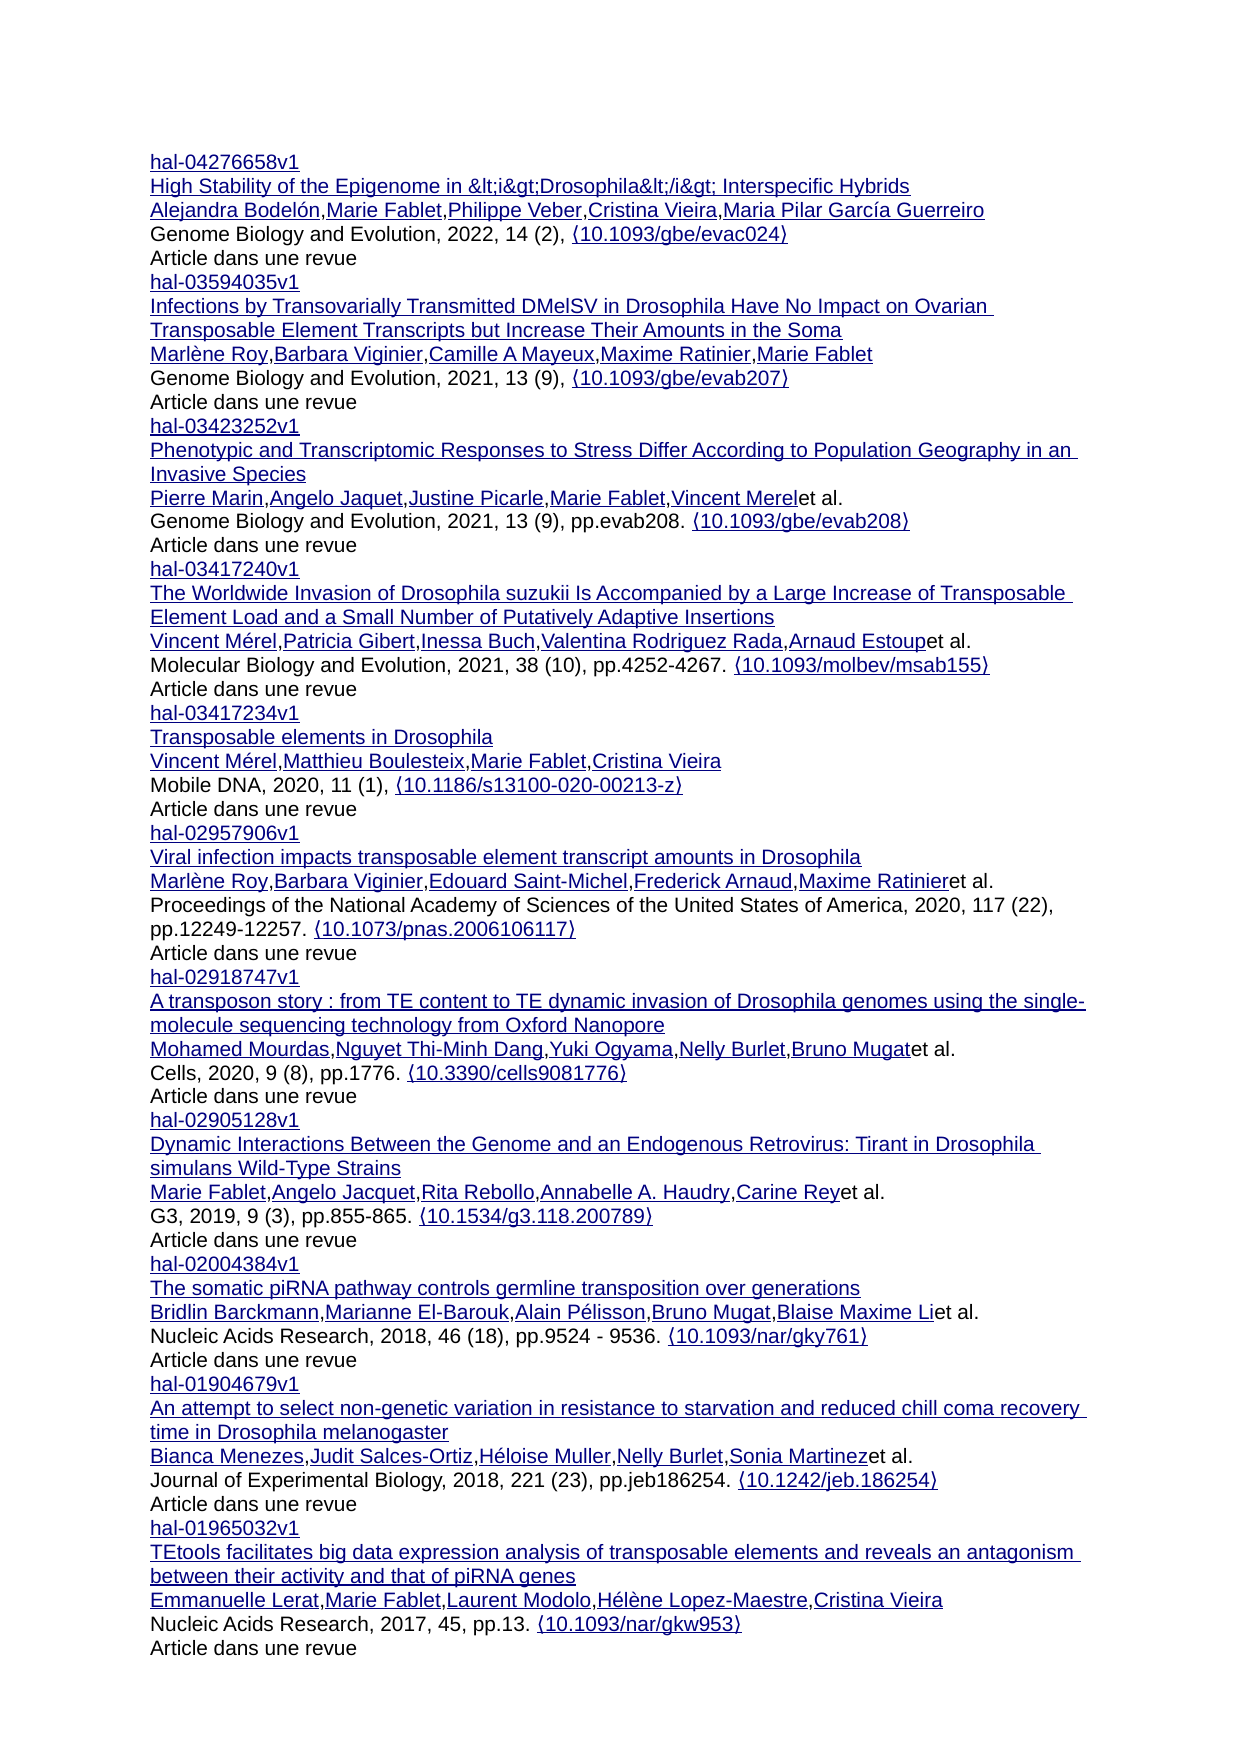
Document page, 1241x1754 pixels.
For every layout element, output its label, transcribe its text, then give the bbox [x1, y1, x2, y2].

table_cell Viral infection impacts transposable element transcript amounts in Drosophila Marlène Roy,Barbara Viginier,Edouard Saint-Michel,Frederick Arnaud,Maxime Ratinieret al. Proceedings of the National Academy of Sciences of the United States of America, 2020, 117 (22), pp.12249-12257. ⟨10.1073/pnas.2006106117⟩ Article dans une revue hal-02918747v1 [150, 845, 1090, 988]
table_cell An attempt to select non-genetic variation in resistance to starvation and reduced chill coma recovery time in Drosophila melanogaster Bianca Menezes,Judit Salces-Ortiz,Héloise Muller,Nelly Burlet,Sonia Martinezet al. Journal of Experimental Biology, 2018, 221 (23), pp.jeb186254. ⟨10.1242/jeb.186254⟩ Article dans une revue hal-01965032v1 [150, 1396, 1090, 1539]
table_cell Dynamic Interactions Between the Genome and an Endogenous Retrovirus: Tirant in Drosophila simulans Wild-Type Strains Marie Fablet,Angelo Jacquet,Rita Rebollo,Annabelle A. Haudry,Carine Reyet al. G3, 2019, 9 (3), pp.855-865. ⟨10.1534/g3.118.200789⟩ Article dans une revue hal-02004384v1 [150, 1132, 1090, 1276]
table_cell The somatic piRNA pathway controls germline transposition over generations Bridlin Barckmann,Marianne El-Barouk,Alain Pélisson,Bruno Mugat,Blaise Maxime Liet al. Nucleic Acids Research, 2018, 46 (18), pp.9524 - 9536. ⟨10.1093/nar/gky761⟩ Article dans une revue hal-01904679v1 [150, 1276, 1090, 1396]
table_cell A transposon story : from TE content to TE dynamic invasion of Drosophila genomes using the single-molecule sequencing technology from Oxford Nanopore Mohamed Mourdas,Nguyet Thi-Minh Dang,Yuki Ogyama,Nelly Burlet,Bruno Mugatet al. Cells, 2020, 9 (8), pp.1776. ⟨10.3390/cells9081776⟩ Article dans une revue hal-02905128v1 [150, 989, 1090, 1132]
table_cell Transposable elements in Drosophila Vincent Mérel,Matthieu Boulesteix,Marie Fablet,Cristina Vieira Mobile DNA, 2020, 11 (1), ⟨10.1186/s13100-020-00213-z⟩ Article dans une revue hal-02957906v1 [150, 725, 1090, 845]
table_cell High Stability of the Epigenome in &lt;i&gt;Drosophila&lt;/i&gt; Interspecific Hybrids Alejandra Bodelón,Marie Fablet,Philippe Veber,Cristina Vieira,Maria Pilar García Guerreiro Genome Biology and Evolution, 2022, 14 (2), ⟨10.1093/gbe/evac024⟩ Article dans une revue hal-03594035v1 [150, 174, 1090, 294]
table_cell The Worldwide Invasion of Drosophila suzukii Is Accompanied by a Large Increase of Transposable Element Load and a Small Number of Putatively Adaptive Insertions Vincent Mérel,Patricia Gibert,Inessa Buch,Valentina Rodriguez Rada,Arnaud Estoupet al. Molecular Biology and Evolution, 2021, 38 (10), pp.4252-4267. ⟨10.1093/molbev/msab155⟩ Article dans une revue hal-03417234v1 [150, 581, 1090, 725]
table_cell hal-04276658v1 [150, 150, 1090, 174]
table_cell Infections by Transovarially Transmitted DMelSV in Drosophila Have No Impact on Ovarian Transposable Element Transcripts but Increase Their Amounts in the Soma Marlène Roy,Barbara Viginier,Camille A Mayeux,Maxime Ratinier,Marie Fablet Genome Biology and Evolution, 2021, 13 (9), ⟨10.1093/gbe/evab207⟩ Article dans une revue hal-03423252v1 [150, 294, 1090, 437]
table_cell Phenotypic and Transcriptomic Responses to Stress Differ According to Population Geography in an Invasive Species Pierre Marin,Angelo Jaquet,Justine Picarle,Marie Fablet,Vincent Merelet al. Genome Biology and Evolution, 2021, 13 (9), pp.evab208. ⟨10.1093/gbe/evab208⟩ Article dans une revue hal-03417240v1 [150, 438, 1090, 581]
table_cell TEtools facilitates big data expression analysis of transposable elements and reveals an antagonism between their activity and that of piRNA genes Emmanuelle Lerat,Marie Fablet,Laurent Modolo,Hélène Lopez-Maestre,Cristina Vieira Nucleic Acids Research, 2017, 45, pp.13. ⟨10.1093/nar/gkw953⟩ Article dans une revue [150, 1540, 1090, 1659]
